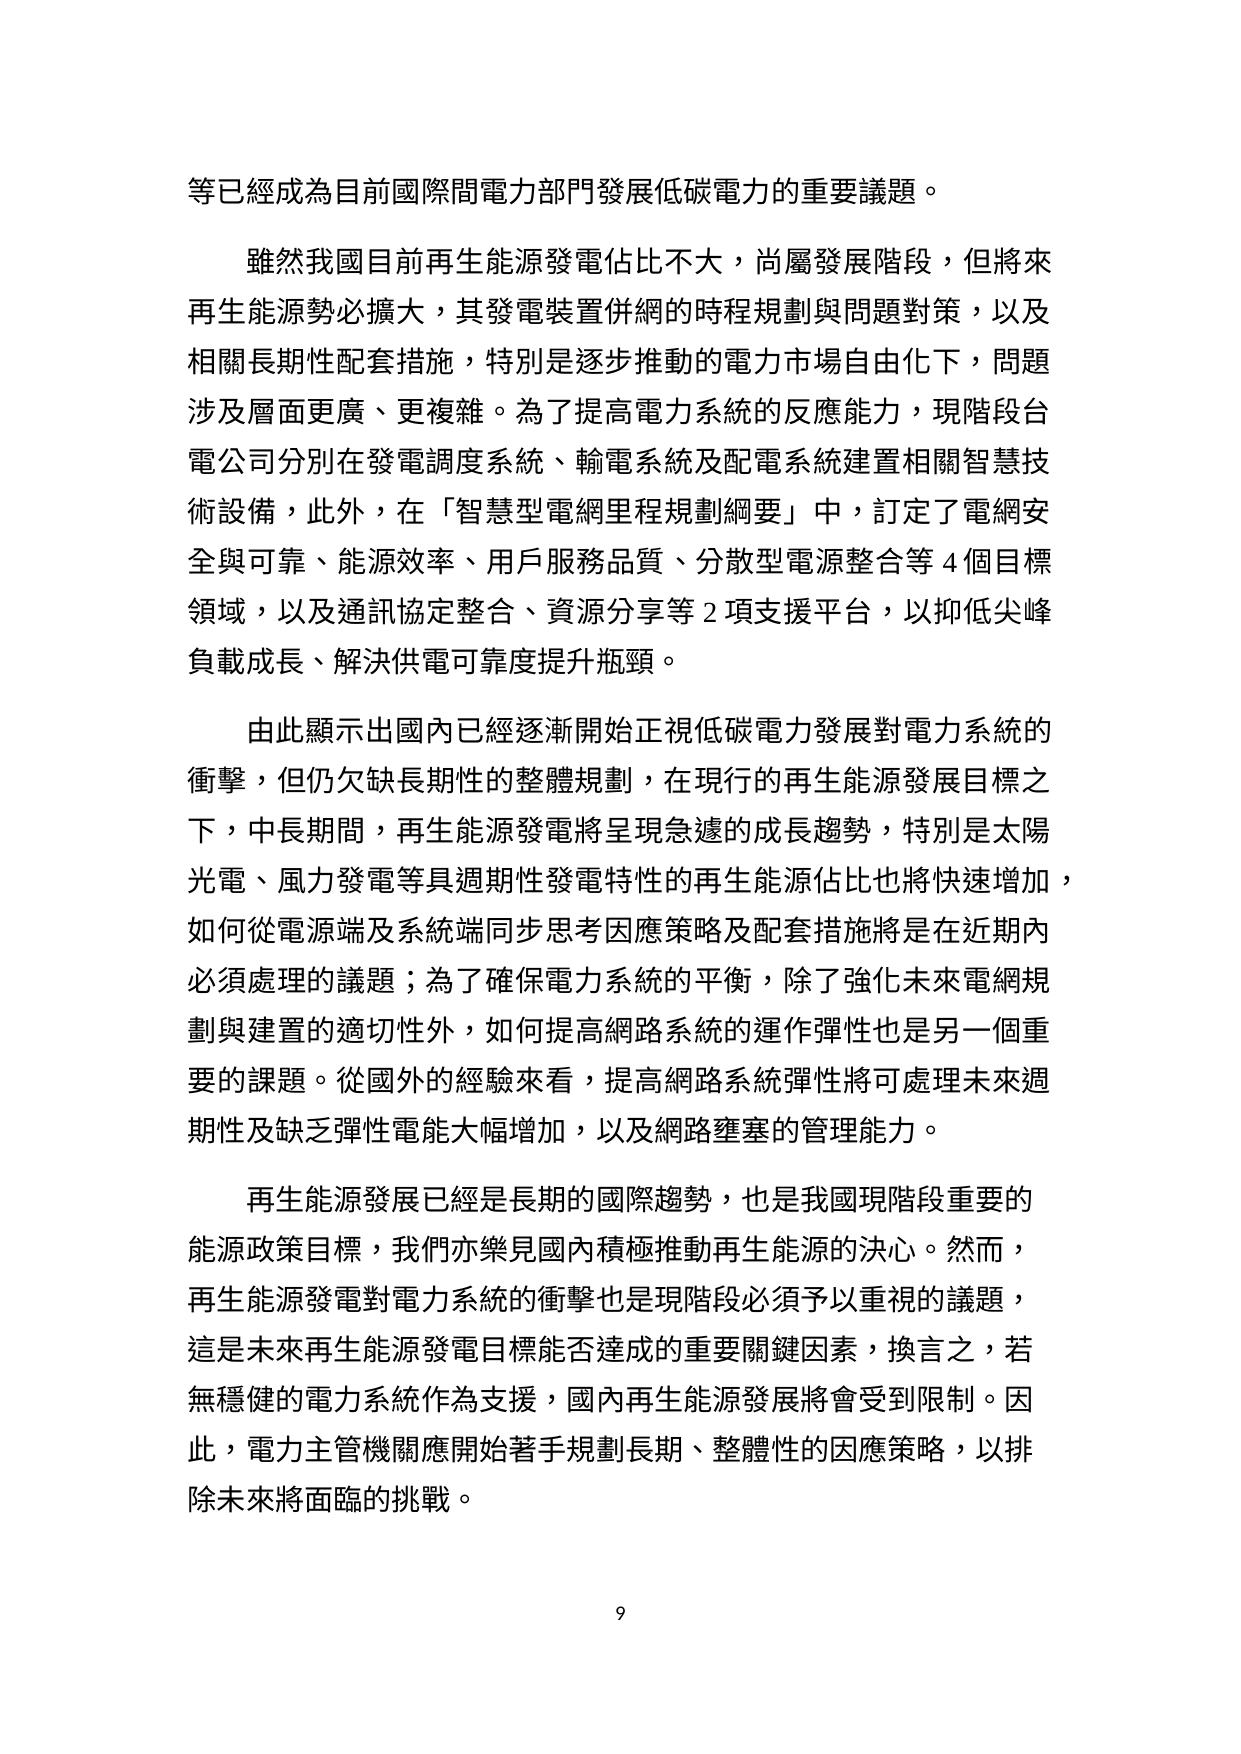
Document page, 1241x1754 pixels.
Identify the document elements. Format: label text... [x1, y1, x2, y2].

text 雖然我國目前再生能源發電佔比不大，尚屬發展階段，但將來再生能源勢必擴大，其發電裝置併網的時程規劃與問題對策，以及相關長期性配套措施，特別是逐步推動的電力市場自由化下，問題涉及層面更廣、更複雜。為了提高電力系統的反應能力，現階段台電公司分別在發電調度系統、輸電系統及配電系統建置相關智慧技術設備，此外，在「智慧型電網里程規劃綱要」中，訂定了電網安全與可靠、能源效率、用戶服務品質、分散型電源整合等4個目標領域，以及通訊協定整合、資源分享等2項支援平台，以抑低尖峰負載成長、解決供電可靠度提升瓶頸。 [187, 231, 1053, 681]
text 再生能源發展已經是長期的國際趨勢，也是我國現階段重要的能源政策目標，我們亦樂見國內積極推動再生能源的決心。然而，再生能源發電對電力系統的衝擊也是現階段必須予以重視的議題，這是未來再生能源發電目標能否達成的重要關鍵因素，換言之，若無穩健的電力系統作為支援，國內再生能源發展將會受到限制。因此，電力主管機關應開始著手規劃長期、整體性的因應策略，以排除未來將面臨的挑戰。 [187, 1169, 1053, 1519]
text 從英國最新的趨勢與經驗可以發現，整個電力系統的環境與早期已經有很大的不同，特別是在再生能源的積極推動下，對於電力系統雖然增加了許多的電源，但也造成電力系統運作上的一些問題；因此，研發儲能技術、降低火力發電碳排放、強化電力系統的彈性等已經成為目前國際間電力部門發展低碳電力的重要議題。 [187, 162, 1053, 212]
text 由此顯示出國內已經逐漸開始正視低碳電力發展對電力系統的衝擊，但仍欠缺長期性的整體規劃，在現行的再生能源發展目標之下，中長期間，再生能源發電將呈現急遽的成長趨勢，特別是太陽光電、風力發電等具週期性發電特性的再生能源佔比也將快速增加，如何從電源端及系統端同步思考因應策略及配套措施將是在近期內必須處理的議題；為了確保電力系統的平衡，除了強化未來電網規劃與建置的適切性外，如何提高網路系統的運作彈性也是另一個重要的課題。從國外的經驗來看，提高網路系統彈性將可處理未來週期性及缺乏彈性電能大幅增加，以及網路壅塞的管理能力。 [187, 700, 1053, 1150]
